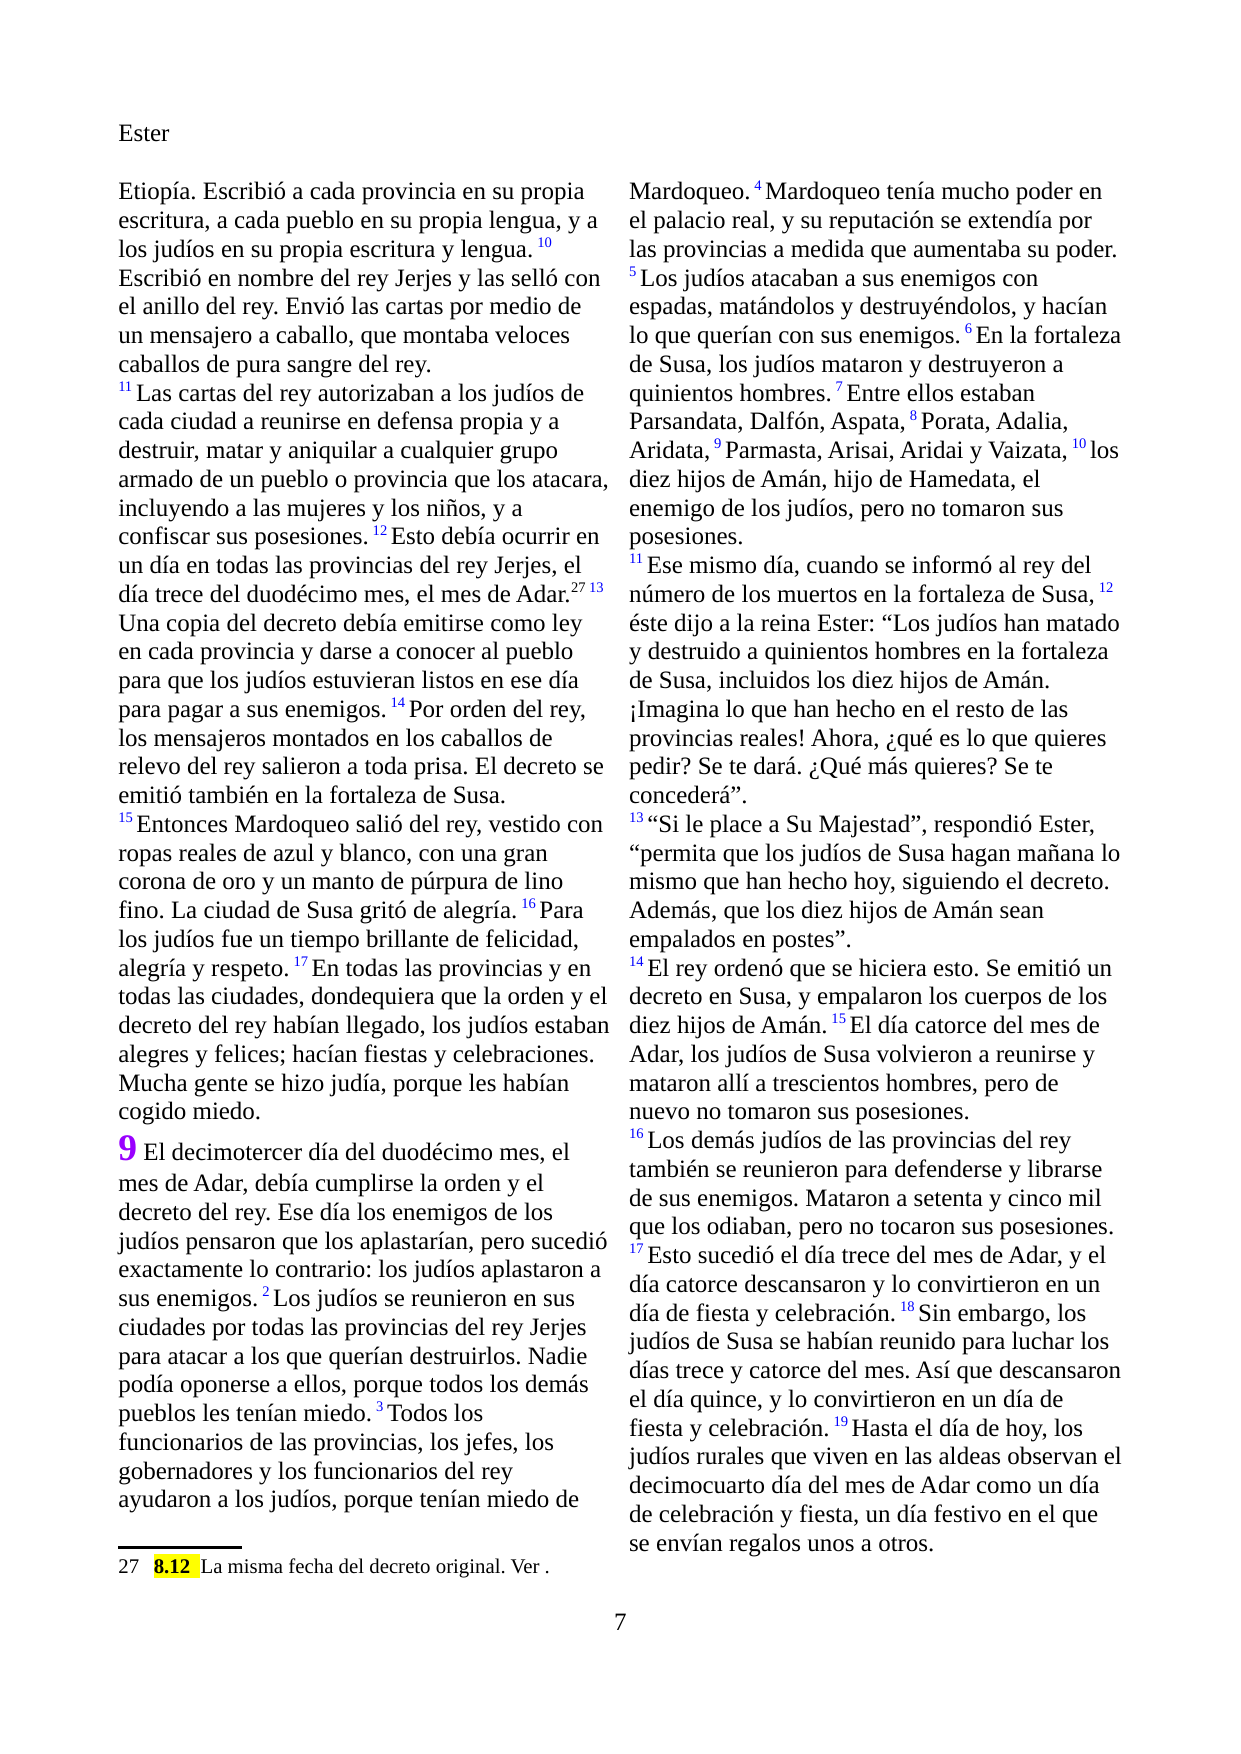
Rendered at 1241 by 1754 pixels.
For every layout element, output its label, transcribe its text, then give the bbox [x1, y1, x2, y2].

text 15 Entonces Mardoqueo salió del rey, vestido con ropas reales de azul y blanco, con una gran corona de oro y un manto de púrpura de lino fino. La ciudad de Susa gritó de alegría. 16 Para los judíos fue un tiempo brillante de felicidad, alegría y respeto. 17 En todas las provincias y en todas las ciudades, dondequiera que la orden y el decreto del rey habían llegado, los judíos estaban alegres y felices; hacían fiestas y celebraciones. Mucha gente se hizo judía, porque les habían cogido miedo. [118, 809, 611, 1125]
text 5 Los judíos atacaban a sus enemigos con espadas, matándolos y destruyéndolos, y hacían lo que querían con sus enemigos. 6 En la fortaleza de Susa, los judíos mataron y destruyeron a quinientos hombres. 7 Entre ellos estaban Parsandata, Dalfón, Aspata, 8 Porata, Adalia, Aridata, 9 Parmasta, Arisai, Aridai y Vaizata, 10 los diez hijos de Amán, hijo de Hamedata, el enemigo de los judíos, pero no tomaron sus posesiones. [629, 263, 1122, 550]
text 11 Ese mismo día, cuando se informó al rey del número de los muertos en la fortaleza de Susa, 12 éste dijo a la reina Ester: “Los judíos han matado y destruido a quinientos hombres en la fortaleza de Susa, incluidos los diez hijos de Amán. ¡Imagina lo que han hecho en el resto de las provincias reales! Ahora, ¿qué es lo que quieres pedir? Se te dará. ¿Qué más quieres? Se te concederá”. [629, 550, 1122, 809]
text 14 El rey ordenó que se hiciera esto. Se emitió un decreto en Susa, y empalaron los cuerpos de los diez hijos de Amán. 15 El día catorce del mes de Adar, los judíos de Susa volvieron a reunirse y mataron allí a trescientos hombres, pero de nuevo no tomaron sus posesiones. [629, 953, 1122, 1125]
text 11 Las cartas del rey autorizaban a los judíos de cada ciudad a reunirse en defensa propia y a destruir, matar y aniquilar a cualquier grupo armado de un pueblo o provincia que los atacara, incluyendo a las mujeres y los niños, y a confiscar sus posesiones. 12 Esto debía ocurrir en un día en todas las provincias del rey Jerjes, el día trece del duodécimo mes, el mes de Adar. 13 Una copia del decreto debía emitirse como ley en cada provincia y darse a conocer al pueblo para que los judíos estuvieran listos en ese día para pagar a sus enemigos. 14 Por orden del rey, los mensajeros montados en los caballos de relevo del rey salieron a toda prisa. El decreto se emitió también en la fortaleza de Susa. [118, 378, 611, 809]
text 9 El decimotercer día del duodécimo mes, el mes de Adar, debía cumplirse la orden y el decreto del rey. Ese día los enemigos de los judíos pensaron que los aplastarían, pero sucedió exactamente lo contrario: los judíos aplastaron a sus enemigos. 2 Los judíos se reunieron en sus ciudades por todas las provincias del rey Jerjes para atacar a los que querían destruirlos. Nadie podía oponerse a ellos, porque todos los demás pueblos les tenían miedo. 3 Todos los funcionarios de las provincias, los jefes, los gobernadores y los funcionarios del rey ayudaron a los judíos, porque tenían miedo de [118, 1125, 611, 1513]
text 8.12 La misma fecha del decreto original. Ver . [118, 1553, 611, 1578]
text 17 Esto sucedió el día trece del mes de Adar, y el día catorce descansaron y lo convirtieron en un día de fiesta y celebración. 18 Sin embargo, los judíos de Susa se habían reunido para luchar los días trece y catorce del mes. Así que descansaron el día quince, y lo convirtieron en un día de fiesta y celebración. 19 Hasta el día de hoy, los judíos rurales que viven en las aldeas observan el decimocuarto día del mes de Adar como un día de celebración y fiesta, un día festivo en el que se envían regalos unos a otros. [629, 1240, 1122, 1556]
text 13 “Si le place a Su Majestad”, respondió Ester, “permita que los judíos de Susa hagan mañana lo mismo que han hecho hoy, siguiendo el decreto. Además, que los diez hijos de Amán sean empalados en postes”. [629, 809, 1122, 953]
text 16 Los demás judíos de las provincias del rey también se reunieron para defenderse y librarse de sus enemigos. Mataron a setenta y cinco mil que los odiaban, pero no tocaron sus posesiones. [629, 1125, 1122, 1240]
text Etiopía. Escribió a cada provincia en su propia escritura, a cada pueblo en su propia lengua, y a los judíos en su propia escritura y lengua. 10 Escribió en nombre del rey Jerjes y las selló con el anillo del rey. Envió las cartas por medio de un mensajero a caballo, que montaba veloces caballos de pura sangre del rey. [118, 176, 611, 378]
text Mardoqueo. 4 Mardoqueo tenía mucho poder en el palacio real, y su reputación se extendía por las provincias a medida que aumentaba su poder. [629, 176, 1122, 263]
